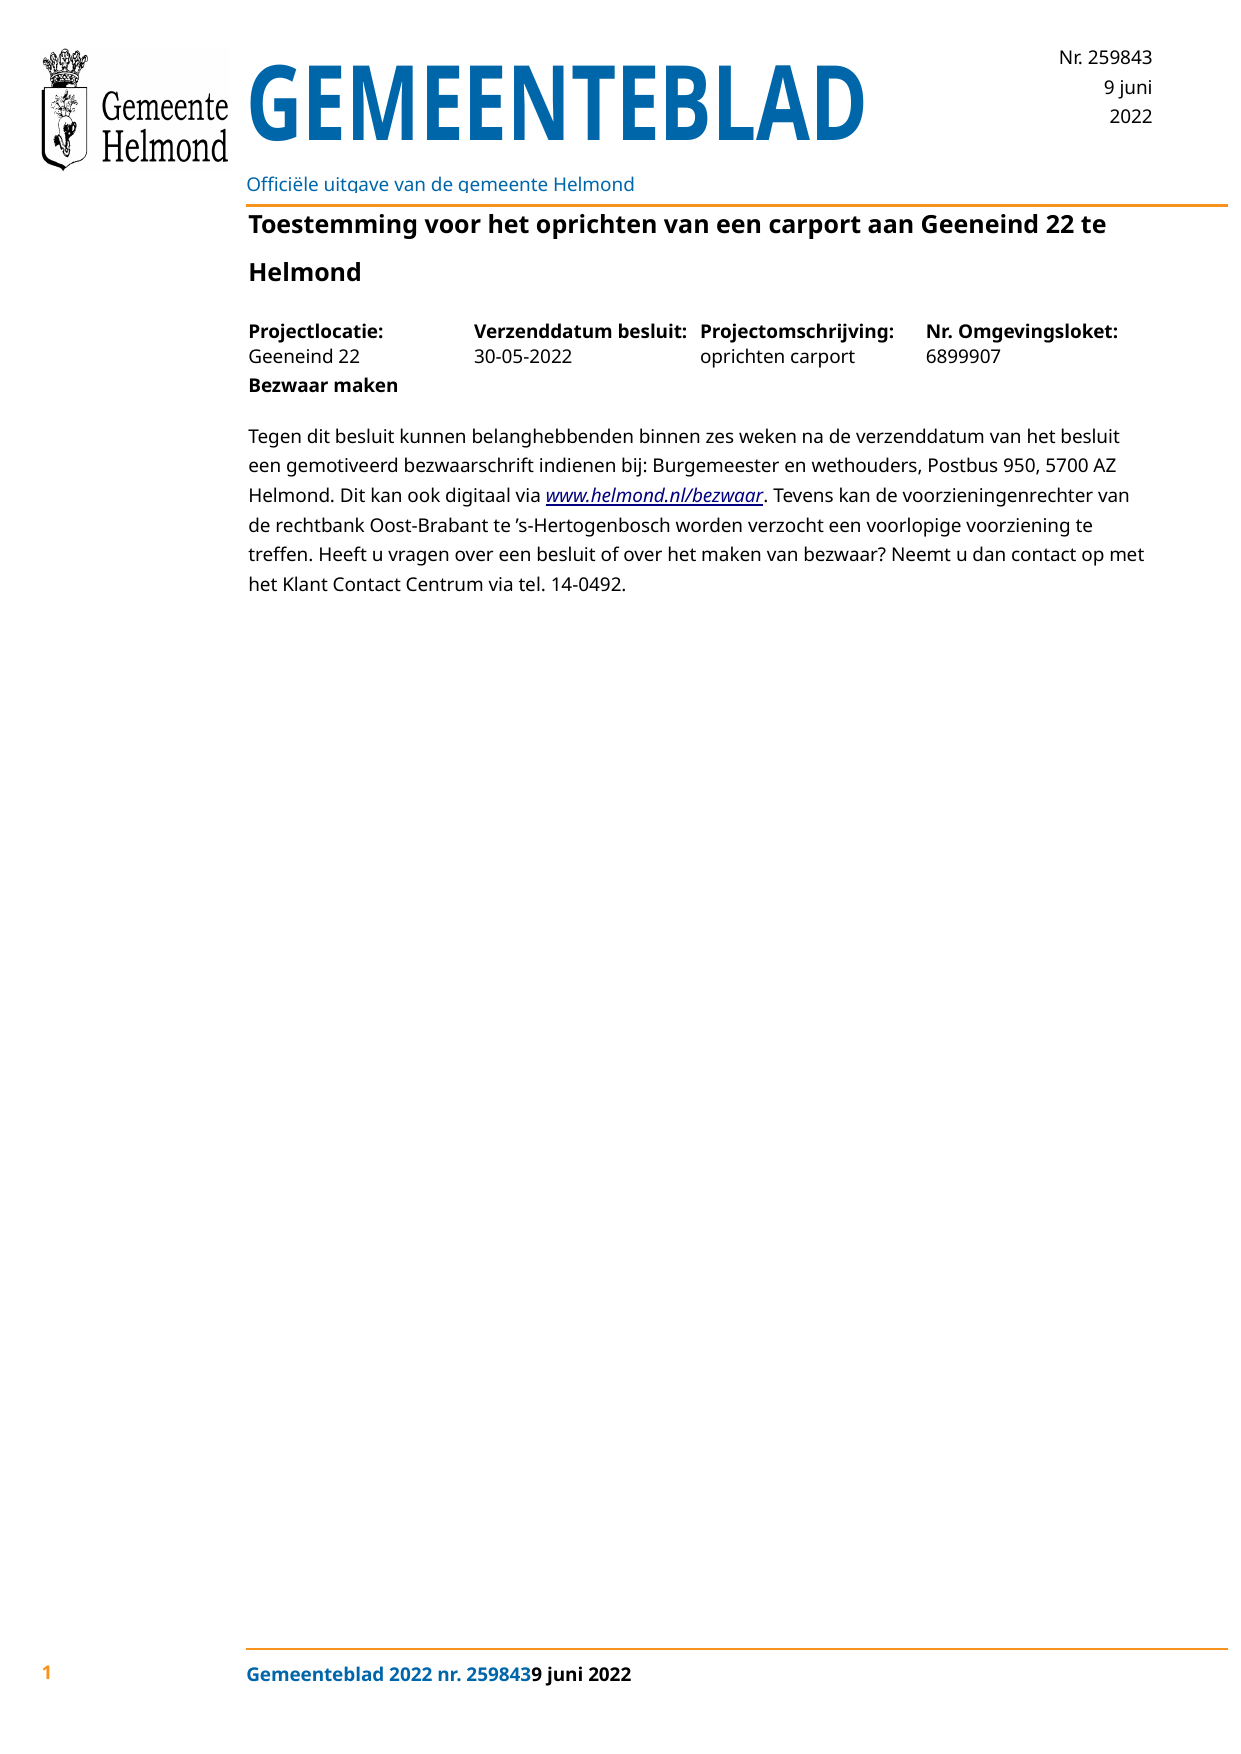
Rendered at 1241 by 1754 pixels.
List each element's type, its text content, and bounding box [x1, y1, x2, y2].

text Bezwaar maken [248, 373, 1152, 398]
table_header Projectomschrijving: [700, 318, 926, 344]
table_header Verzenddatum besluit: [474, 318, 700, 344]
table_cell 6899907 [926, 344, 1152, 369]
picture [41, 47, 231, 172]
table_header Projectlocatie: [248, 318, 474, 344]
table_cell Geeneind 22 [248, 344, 474, 369]
table_header Nr. Omgevingsloket: [926, 318, 1152, 344]
table_cell oprichten carport [700, 344, 926, 369]
table_cell 30-05-2022 [474, 344, 700, 369]
text Toestemming voor het oprichten van een carport aan Geeneind 22 te Helmond [248, 207, 1152, 288]
text Tegen dit besluit kunnen belanghebbenden binnen zes weken na de verzenddatum van het besluit een gemotiveerd bezwaarschrift indienen bij: Burgemeester en wethouders, Postbus 950, 5700 AZ Helmond. Dit kan ook digitaal via www.helmond.nl/bezwaar. Tevens kan de voorzieningenrechter van de rechtbank Oost-Brabant te ’s-Hertogenbosch worden verzocht een voorlopige voorziening te treffen. Heeft u vragen over een besluit of over het maken van bezwaar? Neemt u dan contact op met het Klant Contact Centrum via tel. 14-0492. [248, 423, 1152, 597]
